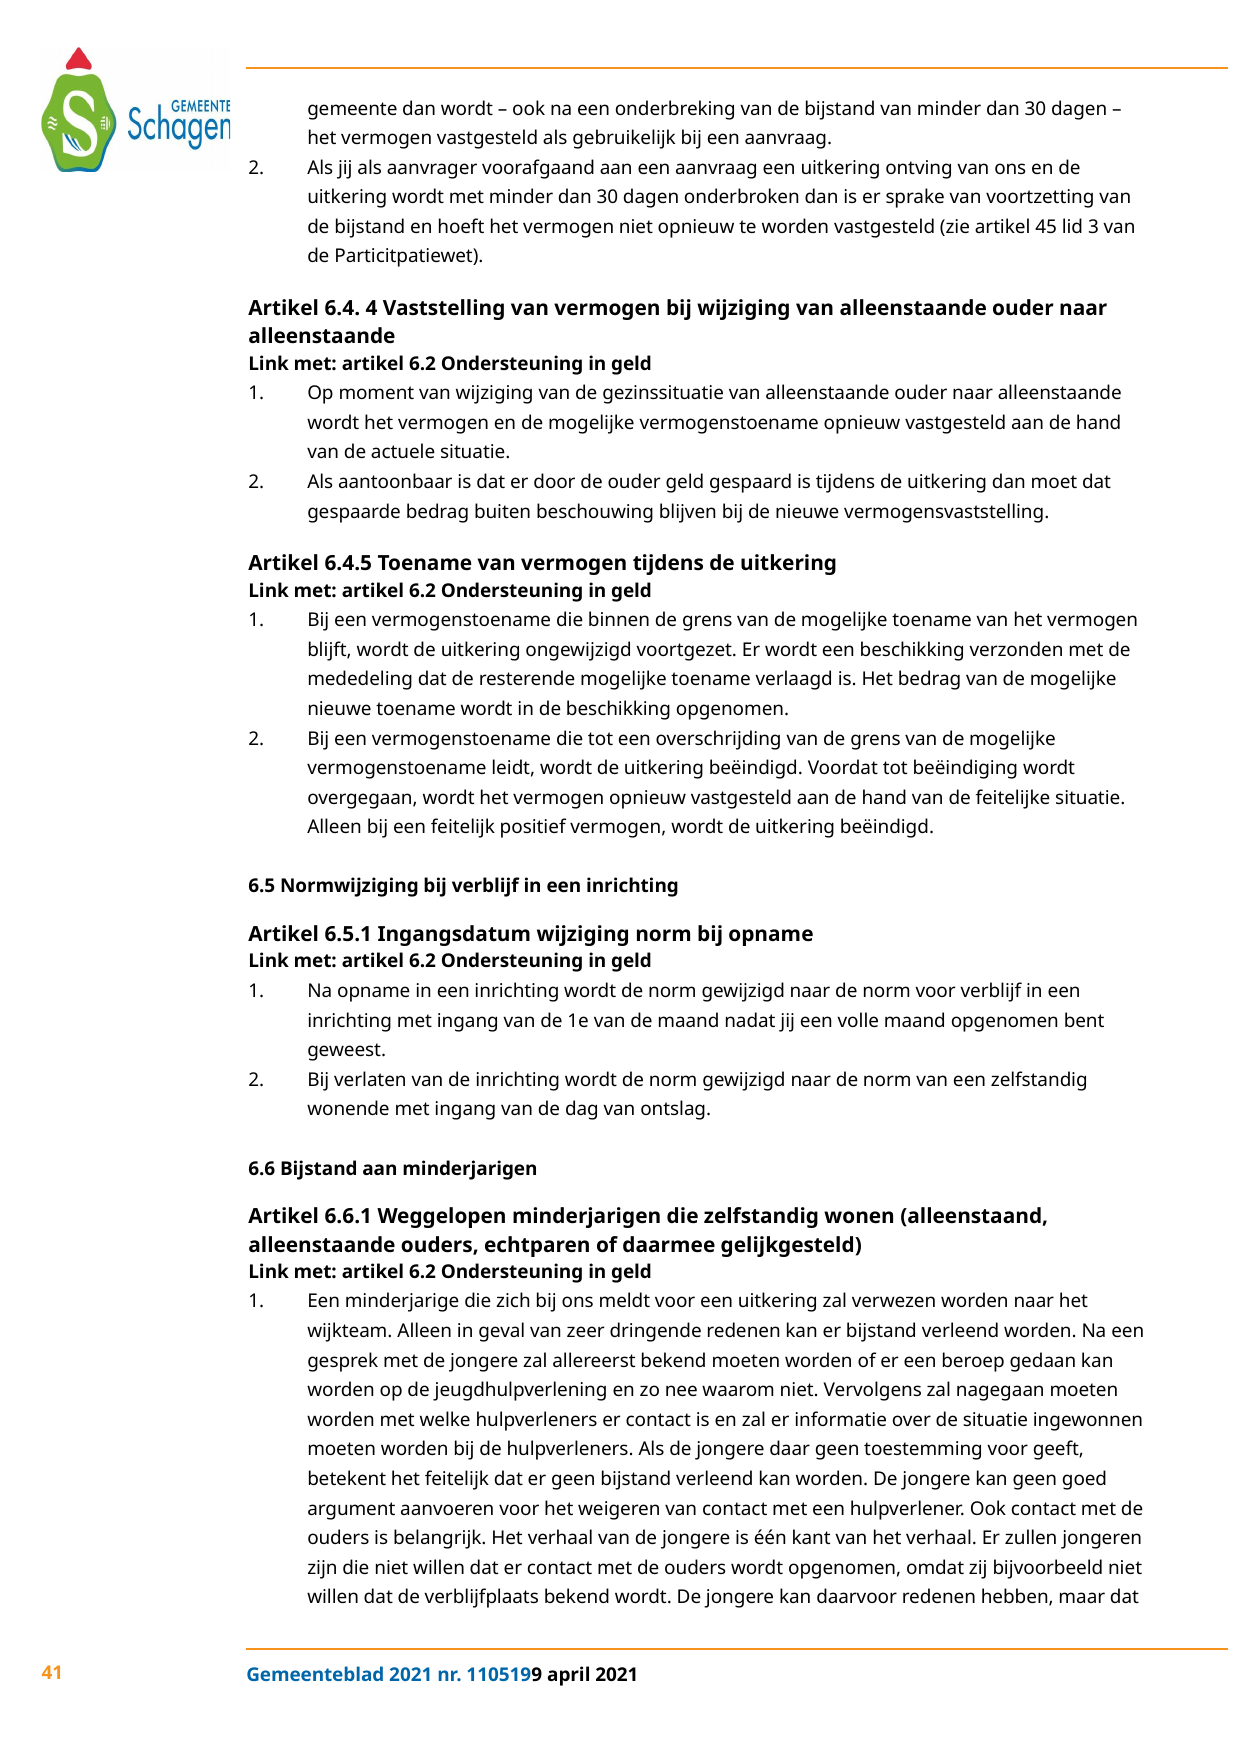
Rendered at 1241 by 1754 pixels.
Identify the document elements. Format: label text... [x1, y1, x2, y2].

list Als aantoonbaar is dat er door de ouder geld gespaard is tijdens de uitkering dan moet dat gespaarde bedrag buiten beschouwing blijven bij de nieuwe vermogensvaststelling. [248, 468, 1152, 524]
text Link met: artikel 6.2 Ondersteuning in geld [248, 577, 1152, 602]
text Artikel 6.5.1 Ingangsdatum wijziging norm bij opname [248, 919, 1152, 948]
text Artikel 6.6.1 Weggelopen minderjarigen die zelfstandig wonen (alleenstaand, alleenstaande ouders, echtparen of daarmee gelijkgesteld) [248, 1201, 1152, 1258]
list Op moment van wijziging van de gezinssituatie van alleenstaande ouder naar alleenstaande wordt het vermogen en de mogelijke vermogenstoename opnieuw vastgesteld aan de hand van de actuele situatie. [248, 379, 1152, 464]
text Link met: artikel 6.2 Ondersteuning in geld [248, 1258, 1152, 1284]
list gemeente dan wordt – ook na een onderbreking van de bijstand van minder dan 30 dagen – het vermogen vastgesteld als gebruikelijk bij een aanvraag. [248, 95, 1152, 150]
text Link met: artikel 6.2 Ondersteuning in geld [248, 948, 1152, 973]
list Na opname in een inrichting wordt de norm gewijzigd naar de norm voor verblijf in een inrichting met ingang van de 1e van de maand nadat jij een volle maand opgenomen bent geweest. [248, 977, 1152, 1062]
list Bij verlaten van de inrichting wordt de norm gewijzigd naar de norm van een zelfstandig wonende met ingang van de dag van ontslag. [248, 1066, 1152, 1121]
list Bij een vermogenstoename die binnen de grens van de mogelijke toename van het vermogen blijft, wordt de uitkering ongewijzigd voortgezet. Er wordt een beschikking verzonden met de mededeling dat de resterende mogelijke toename verlaagd is. Het bedrag van de mogelijke nieuwe toename wordt in de beschikking opgenomen. [248, 606, 1152, 721]
text Artikel 6.4.5 Toename van vermogen tijdens de uitkering [248, 548, 1152, 577]
text Link met: artikel 6.2 Ondersteuning in geld [248, 350, 1152, 376]
text 6.5 Normwijziging bij verblijf in een inrichting [248, 873, 1152, 898]
list Bij een vermogenstoename die tot een overschrijding van de grens van de mogelijke vermogenstoename leidt, wordt de uitkering beëindigd. Voordat tot beëindiging wordt overgegaan, wordt het vermogen opnieuw vastgesteld aan de hand van de feitelijke situatie. Alleen bij een feitelijk positief vermogen, wordt de uitkering beëindigd. [248, 725, 1152, 839]
list Als jij als aanvrager voorafgaand aan een aanvraag een uitkering ontving van ons en de uitkering wordt met minder dan 30 dagen onderbroken dan is er sprake van voortzetting van de bijstand en hoeft het vermogen niet opnieuw te worden vastgesteld (zie artikel 45 lid 3 van de Particitpatiewet). [248, 154, 1152, 268]
text 6.6 Bijstand aan minderjarigen [248, 1155, 1152, 1180]
text Artikel 6.4. 4 Vaststelling van vermogen bij wijziging van alleenstaande ouder naar alleenstaande [248, 293, 1152, 350]
picture [41, 47, 231, 172]
list Een minderjarige die zich bij ons meldt voor een uitkering zal verwezen worden naar het wijkteam. Alleen in geval van zeer dringende redenen kan er bijstand verleend worden. Na een gesprek met de jongere zal allereerst bekend moeten worden of er een beroep gedaan kan worden op de jeugdhulpverlening en zo nee waarom niet. Vervolgens zal nagegaan moeten worden met welke hulpverleners er contact is en zal er informatie over de situatie ingewonnen moeten worden bij de hulpverleners. Als de jongere daar geen toestemming voor geeft, betekent het feitelijk dat er geen bijstand verleend kan worden. De jongere kan geen goed argument aanvoeren voor het weigeren van contact met een hulpverlener. Ook contact met de ouders is belangrijk. Het verhaal van de jongere is één kant van het verhaal. Er zullen jongeren zijn die niet willen dat er contact met de ouders wordt opgenomen, omdat zij bijvoorbeeld niet willen dat de verblijfplaats bekend wordt. De jongere kan daarvoor redenen hebben, maar dat [248, 1288, 1152, 1609]
